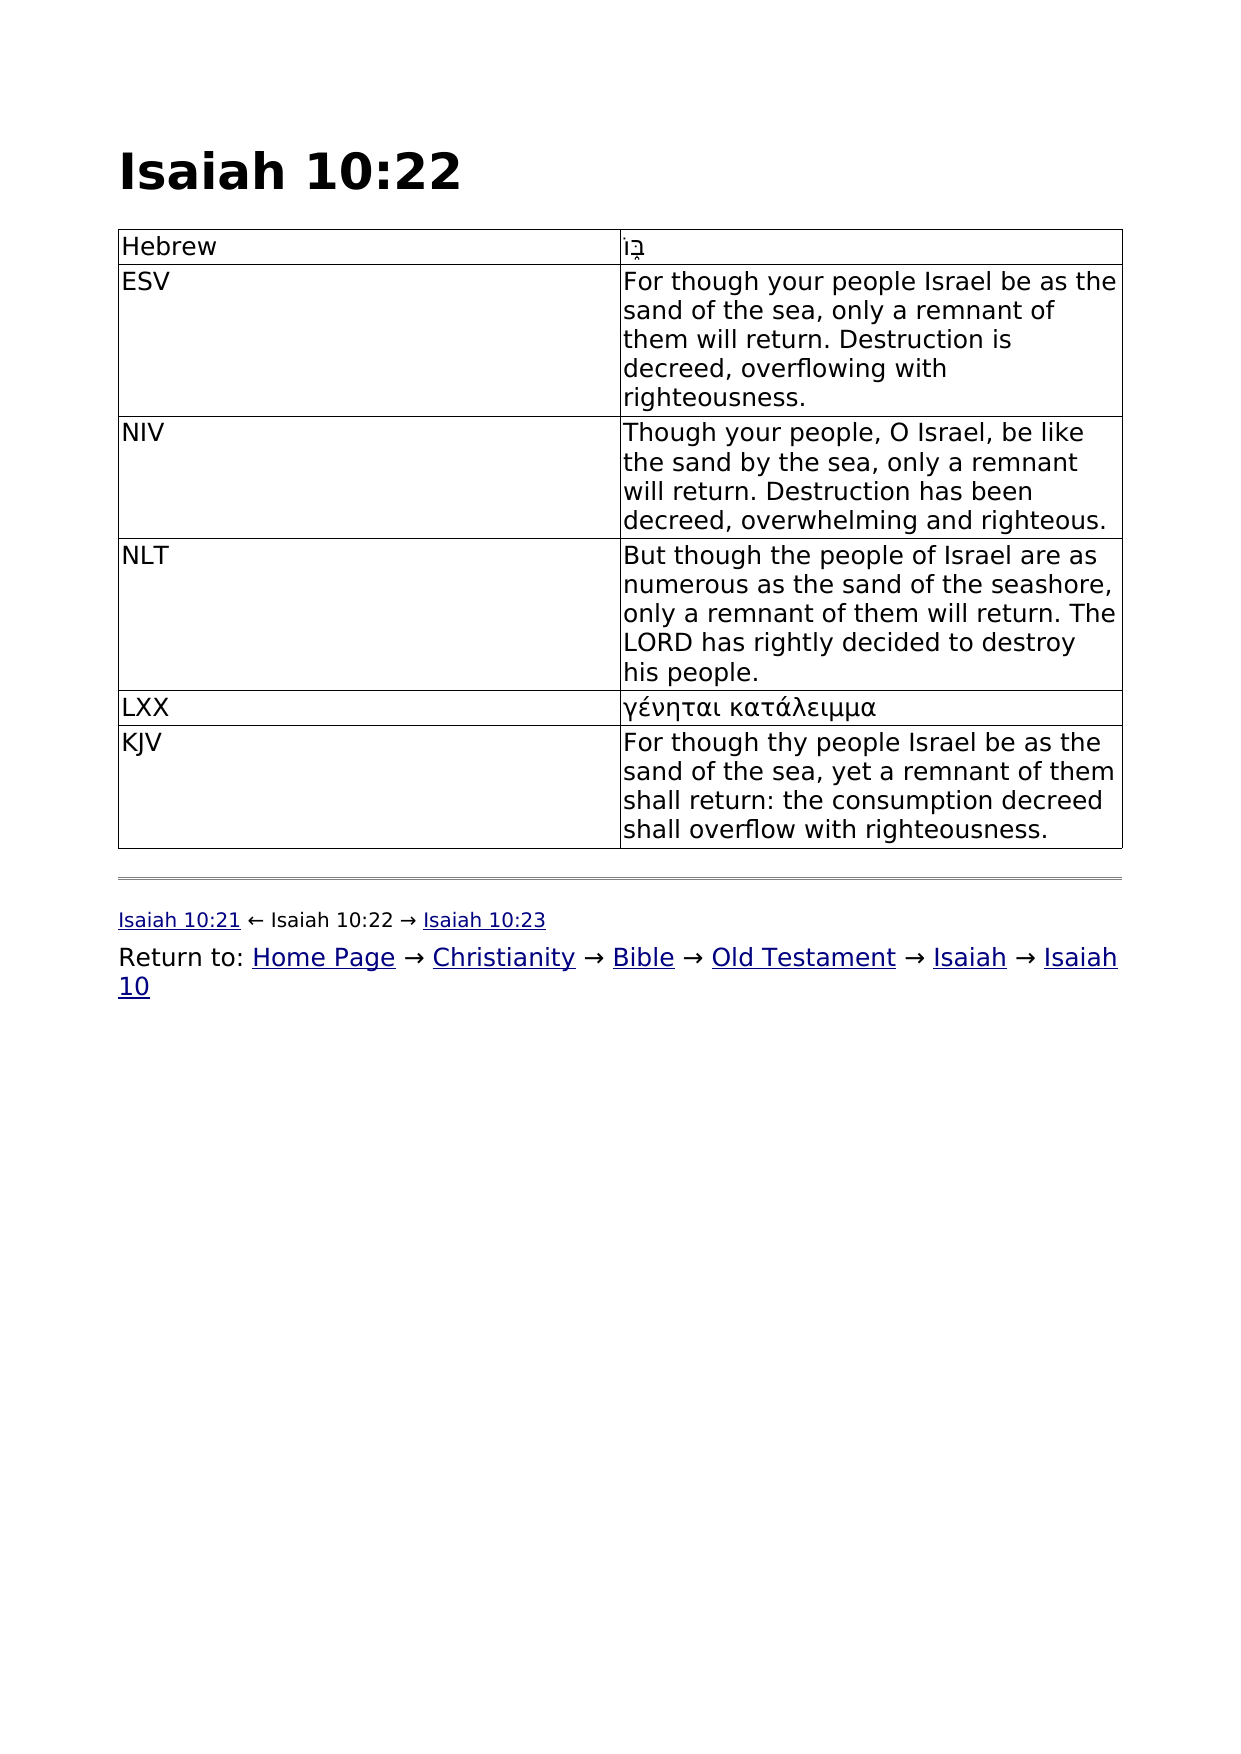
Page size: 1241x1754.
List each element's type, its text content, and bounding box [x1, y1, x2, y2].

table_cell NIV [119, 417, 620, 538]
table_cell For though thy people Israel be as the sand of the sea, yet a remnant of them shall return: the consumption decreed shall overflow with righteousness. [621, 726, 1122, 848]
table_header בּ֑וֹ [621, 230, 1122, 264]
table_cell LXX [119, 691, 620, 725]
table_cell NLT [119, 539, 620, 690]
table_cell γένηται κατάλειμμα [621, 691, 1122, 725]
table_cell KJV [119, 726, 620, 848]
table_cell ESV [119, 265, 620, 416]
text Return to: Home Page → Christianity → Bible → Old Testament → Isaiah → Isaiah 10 [118, 943, 1122, 1001]
subtitle Isaiah 10:22 [118, 143, 1122, 201]
table_cell Though your people, O Israel, be like the sand by the sea, only a remnant will return. Destruction has been decreed, overwhelming and righteous. [621, 417, 1122, 538]
table_cell For though your people Israel be as the sand of the sea, only a remnant of them will return. Destruction is decreed, overflowing with righteousness. [621, 265, 1122, 416]
table_cell But though the people of Israel are as numerous as the sand of the seashore, only a remnant of them will return. The LORD has rightly decided to destroy his people. [621, 539, 1122, 690]
text Isaiah 10:21 ← Isaiah 10:22 → Isaiah 10:23 [118, 909, 1122, 943]
table_header Hebrew [119, 230, 620, 264]
